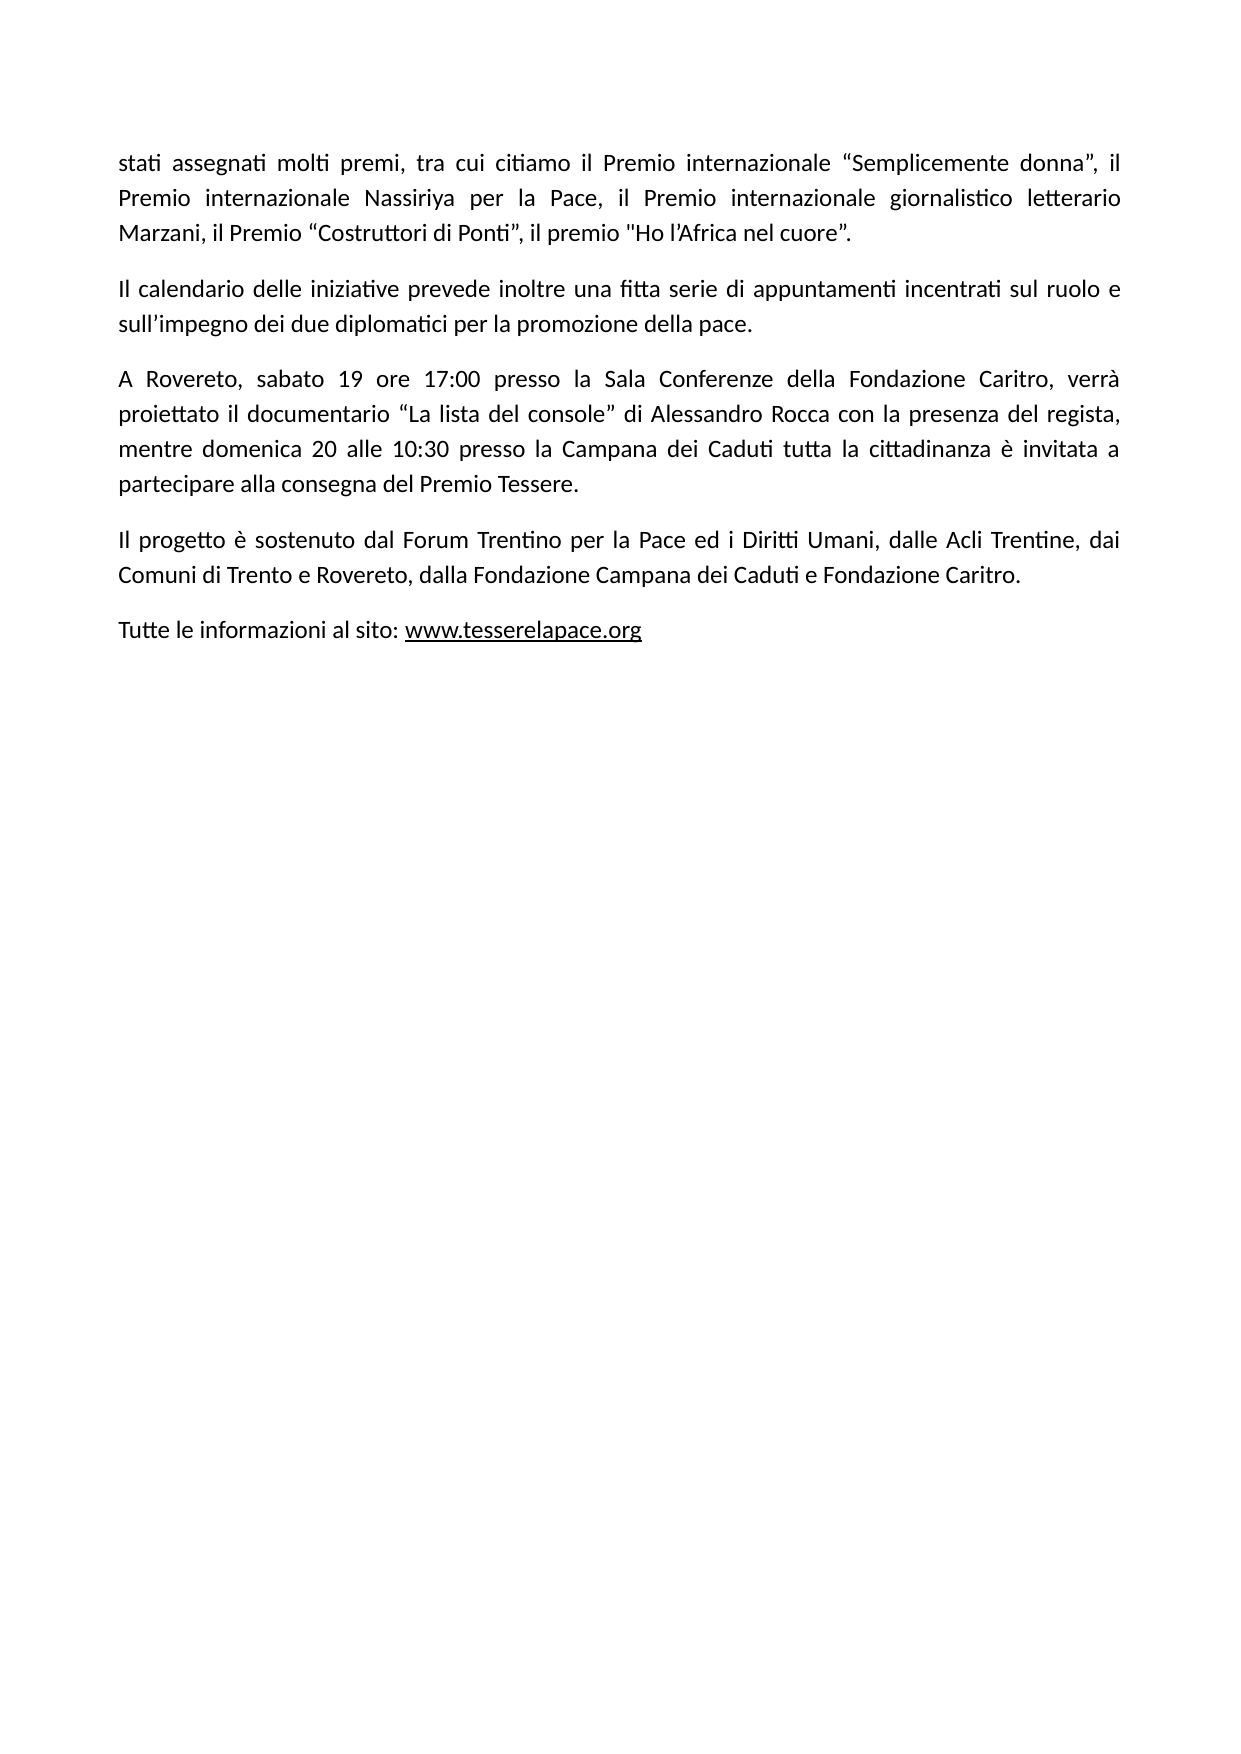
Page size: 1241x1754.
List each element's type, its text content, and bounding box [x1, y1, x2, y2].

text A Rovereto, sabato 19 ore 17:00 presso la Sala Conferenze della Fondazione Caritro, verrà proiettato il documentario “La lista del console” di Alessandro Rocca con la presenza del regista, mentre domenica 20 alle 10:30 presso la Campana dei Caduti tutta la cittadinanza è invitata a partecipare alla consegna del Premio Tessere. [118, 363, 1122, 499]
text Il progetto è sostenuto dal Forum Trentino per la Pace ed i Diritti Umani, dalle Acli Trentine, dai Comuni di Trento e Rovereto, dalla Fondazione Campana dei Caduti e Fondazione Caritro. [118, 524, 1122, 589]
text stati assegnati molti premi, tra cui citiamo il Premio internazionale “Semplicemente donna”, il Premio internazionale Nassiriya per la Pace, il Premio internazionale giornalistico letterario Marzani, il Premio “Costruttori di Ponti”, il premio "Ho l’Africa nel cuore”. [118, 148, 1122, 248]
text Il calendario delle iniziative prevede inoltre una fitta serie di appuntamenti incentrati sul ruolo e sull’impegno dei due diplomatici per la promozione della pace. [118, 273, 1122, 338]
text Tutte le informazioni al sito: www.tesserelapace.org [118, 614, 1122, 645]
